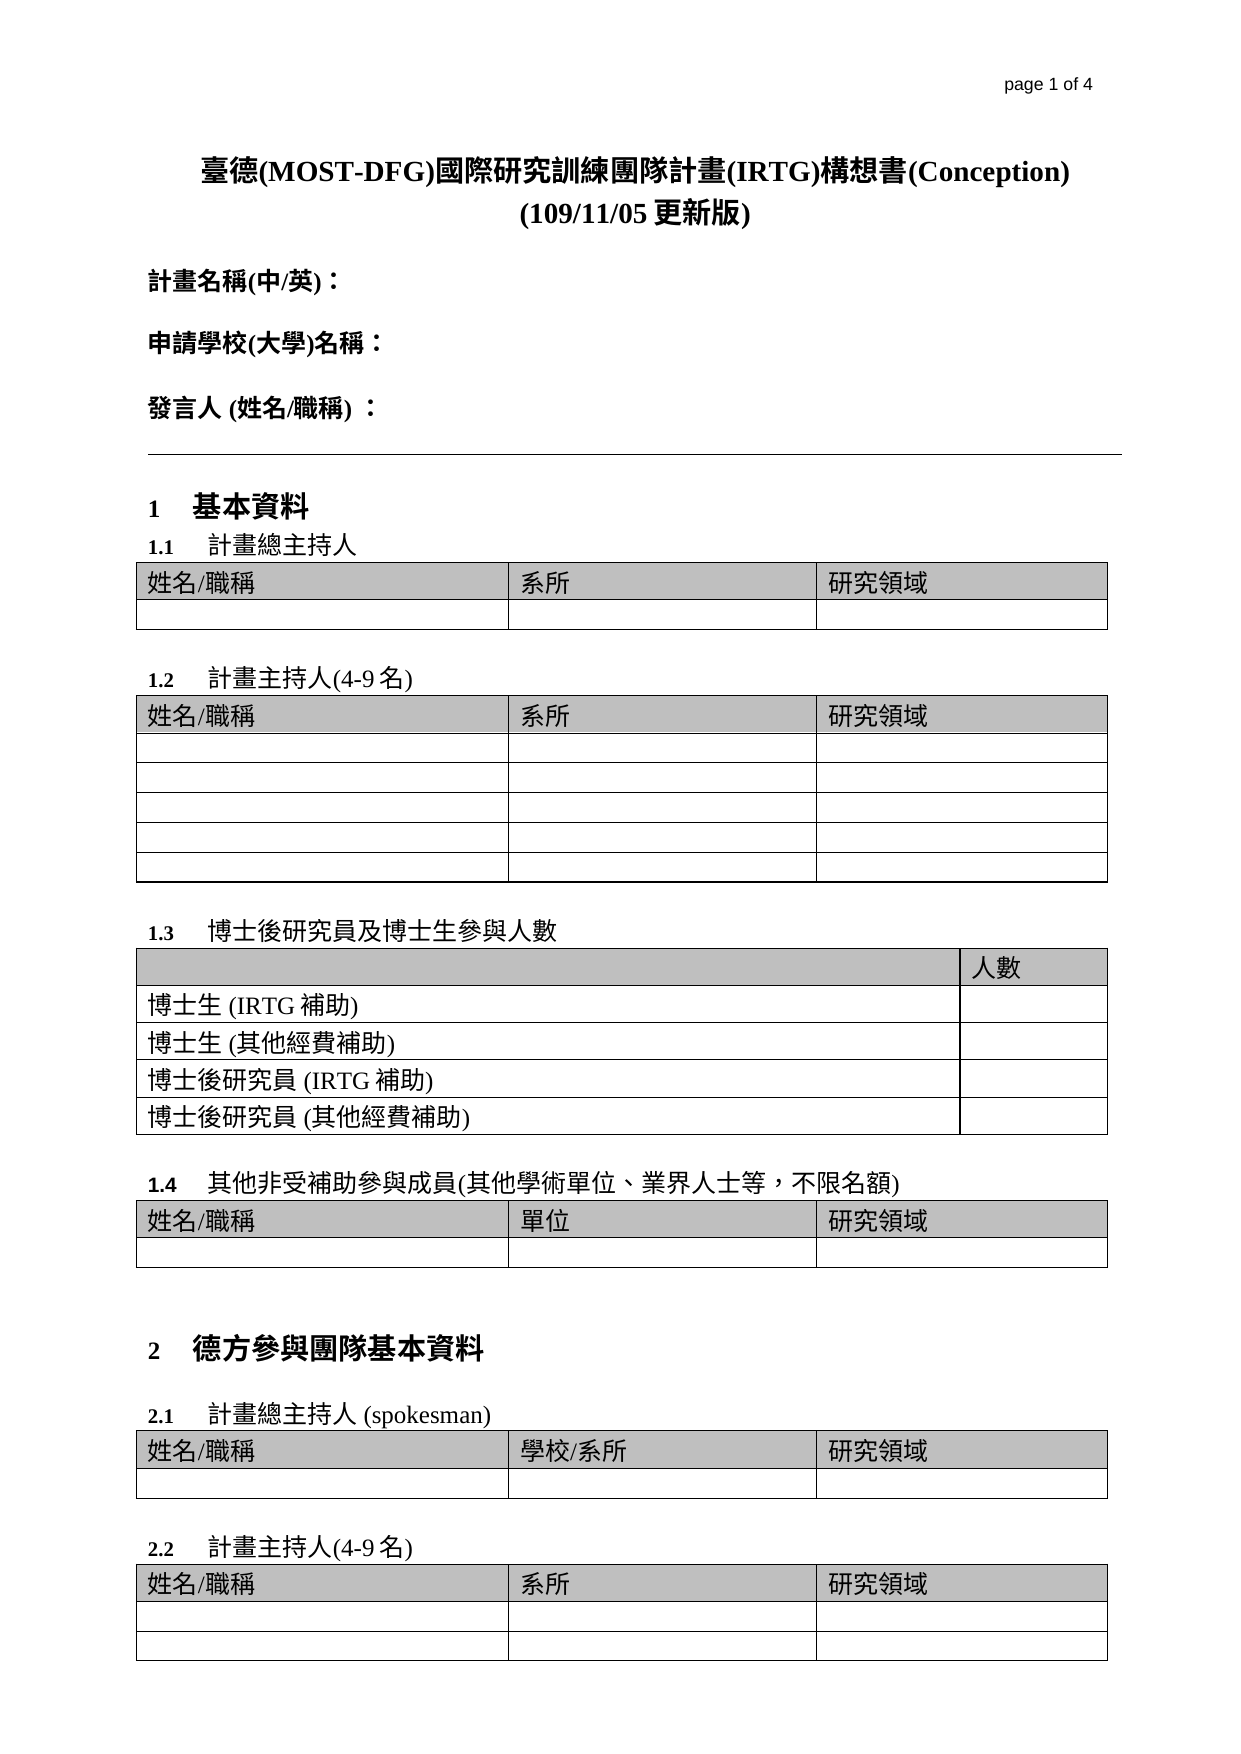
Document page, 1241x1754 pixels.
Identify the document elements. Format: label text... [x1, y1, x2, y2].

table_cell [137, 1469, 508, 1497]
table_cell [817, 1238, 1107, 1267]
table_header 人數 [961, 949, 1107, 985]
subtitle 基本資料 [148, 483, 1122, 526]
table_cell 博士生 (IRTG補助) [137, 986, 959, 1022]
table_cell 博士生 (其他經費補助) [137, 1023, 959, 1059]
table_cell [961, 986, 1107, 1022]
table_header 研究領域 [817, 696, 1107, 732]
table_header 系所 [509, 563, 816, 599]
table_cell [509, 600, 816, 629]
table_cell [817, 1469, 1107, 1497]
table_cell [137, 823, 508, 852]
table_cell [137, 1238, 508, 1267]
table_cell 博士後研究員 (IRTG補助) [137, 1060, 959, 1097]
table_cell [817, 1632, 1107, 1660]
table_cell [817, 1602, 1107, 1631]
table_cell [817, 734, 1107, 762]
table_cell [137, 763, 508, 792]
table_cell [509, 823, 816, 852]
table_cell [509, 793, 816, 822]
table_cell [509, 1238, 816, 1267]
table_cell [961, 1023, 1107, 1059]
table_header 研究領域 [817, 1201, 1107, 1237]
table_header 研究領域 [817, 1431, 1107, 1468]
table_header 研究領域 [817, 563, 1107, 599]
table_cell [817, 763, 1107, 792]
table_cell [817, 600, 1107, 629]
subtitle 計畫總主持人 [148, 526, 1122, 562]
table_header 姓名/職稱 [137, 563, 508, 599]
table_cell [137, 853, 508, 881]
table_header 研究領域 [817, 1565, 1107, 1601]
subtitle 德方參與團隊基本資料 [148, 1326, 1122, 1368]
text 申請學校(大學)名稱： [148, 324, 1122, 360]
table_cell [137, 1632, 508, 1660]
table_cell [509, 853, 816, 881]
subtitle 計畫主持人(4-9名) [148, 659, 1122, 695]
table_cell [137, 600, 508, 629]
table_cell [509, 1632, 816, 1660]
table_header 姓名/職稱 [137, 1431, 508, 1468]
subtitle 其他非受補助參與成員(其他學術單位、業界人士等，不限名額) [148, 1164, 1122, 1200]
table_cell [961, 1098, 1107, 1134]
table_cell [817, 853, 1107, 881]
table_cell [817, 823, 1107, 852]
table_cell [961, 1060, 1107, 1097]
table_cell [509, 1602, 816, 1631]
subtitle 博士後研究員及博士生參與人數 [148, 911, 1122, 947]
text (109/11/05更新版) [148, 190, 1122, 232]
table_header 系所 [509, 696, 816, 732]
table_cell [137, 1602, 508, 1631]
table_header 姓名/職稱 [137, 696, 508, 732]
table_cell [137, 793, 508, 822]
table_header 姓名/職稱 [137, 1565, 508, 1601]
table_header 單位 [509, 1201, 816, 1237]
table_cell [509, 1469, 816, 1497]
table_cell 博士後研究員 (其他經費補助) [137, 1098, 959, 1134]
text 臺德(MOST-DFG)國際研究訓練團隊計畫(IRTG)構想書(Conception) [148, 148, 1122, 190]
subtitle 計畫主持人(4-9名) [148, 1527, 1122, 1563]
table_header 學校/系所 [509, 1431, 816, 1468]
text 發言人 (姓名/職稱) ： [148, 389, 1122, 425]
subtitle 計畫總主持人 (spokesman) [148, 1394, 1122, 1430]
text 計畫名稱(中/英)： [148, 261, 1122, 297]
table_header 姓名/職稱 [137, 1201, 508, 1237]
table_cell [509, 763, 816, 792]
table_header 系所 [509, 1565, 816, 1601]
table_cell [817, 793, 1107, 822]
table_cell [137, 734, 508, 762]
table_header [137, 949, 959, 985]
table_cell [509, 734, 816, 762]
